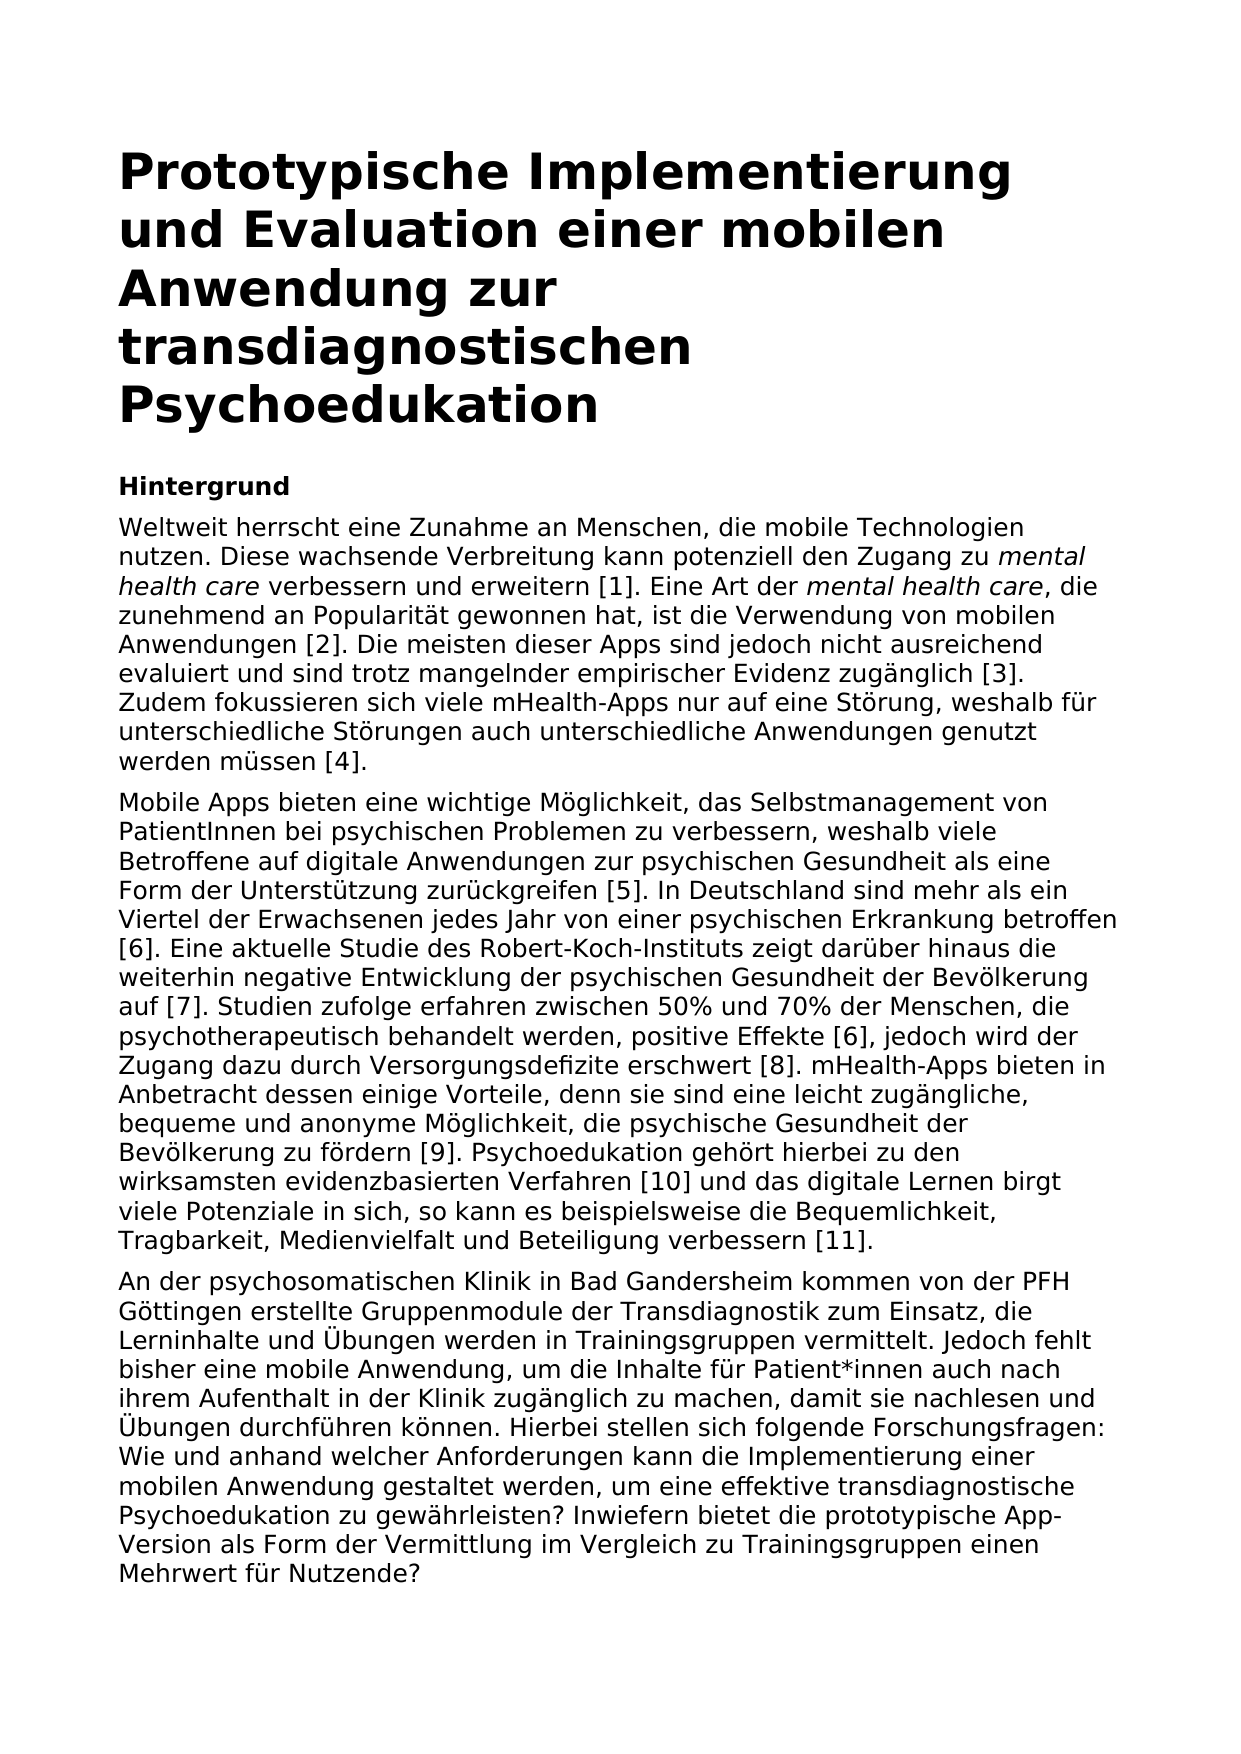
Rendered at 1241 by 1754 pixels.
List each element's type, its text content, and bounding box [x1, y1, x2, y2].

text Mobile Apps bieten eine wichtige Möglichkeit, das Selbstmanagement von PatientInnen bei psychischen Problemen zu verbessern, weshalb viele Betroffene auf digitale Anwendungen zur psychischen Gesundheit als eine Form der Unterstützung zurückgreifen [5]. In Deutschland sind mehr als ein Viertel der Erwachsenen jedes Jahr von einer psychischen Erkrankung betroffen [6]. Eine aktuelle Studie des Robert-Koch-Instituts zeigt darüber hinaus die weiterhin negative Entwicklung der psychischen Gesundheit der Bevölkerung auf [7]. Studien zufolge erfahren zwischen 50% und 70% der Menschen, die psychotherapeutisch behandelt werden, positive Effekte [6], jedoch wird der Zugang dazu durch Versorgungsdefizite erschwert [8]. mHealth-Apps bieten in Anbetracht dessen einige Vorteile, denn sie sind eine leicht zugängliche, bequeme und anonyme Möglichkeit, die psychische Gesundheit der Bevölkerung zu fördern [9]. Psychoedukation gehört hierbei zu den wirksamsten evidenzbasierten Verfahren [10] und das digitale Lernen birgt viele Potenziale in sich, so kann es beispielsweise die Bequemlichkeit, Tragbarkeit, Medienvielfalt und Beteiligung verbessern [11]. [118, 788, 1122, 1255]
text An der psychosomatischen Klinik in Bad Gandersheim kommen von der PFH Göttingen erstellte Gruppenmodule der Transdiagnostik zum Einsatz, die Lerninhalte und Übungen werden in Trainingsgruppen vermittelt. Jedoch fehlt bisher eine mobile Anwendung, um die Inhalte für Patient*innen auch nach ihrem Aufenthalt in der Klinik zugänglich zu machen, damit sie nachlesen und Übungen durchführen können. Hierbei stellen sich folgende Forschungsfragen: Wie und anhand welcher Anforderungen kann die Implementierung einer mobilen Anwendung gestaltet werden, um eine effektive transdiagnostische Psychoedukation zu gewährleisten? Inwiefern bietet die prototypische App-Version als Form der Vermittlung im Vergleich zu Trainingsgruppen einen Mehrwert für Nutzende? [118, 1268, 1122, 1588]
text Weltweit herrscht eine Zunahme an Menschen, die mobile Technologien nutzen. Diese wachsende Verbreitung kann potenziell den Zugang zu mental health care verbessern und erweitern [1]. Eine Art der mental health care, die zunehmend an Popularität gewonnen hat, ist die Verwendung von mobilen Anwendungen [2]. Die meisten dieser Apps sind jedoch nicht ausreichend evaluiert und sind trotz mangelnder empirischer Evidenz zugänglich [3]. Zudem fokussieren sich viele mHealth-Apps nur auf eine Störung, weshalb für unterschiedliche Störungen auch unterschiedliche Anwendungen genutzt werden müssen [4]. [118, 513, 1122, 776]
subtitle Hintergrund [118, 472, 1122, 501]
subtitle Prototypische Implementierung und Evaluation einer mobilen Anwendung zur transdiagnostischen Psychoedukation [118, 143, 1122, 434]
